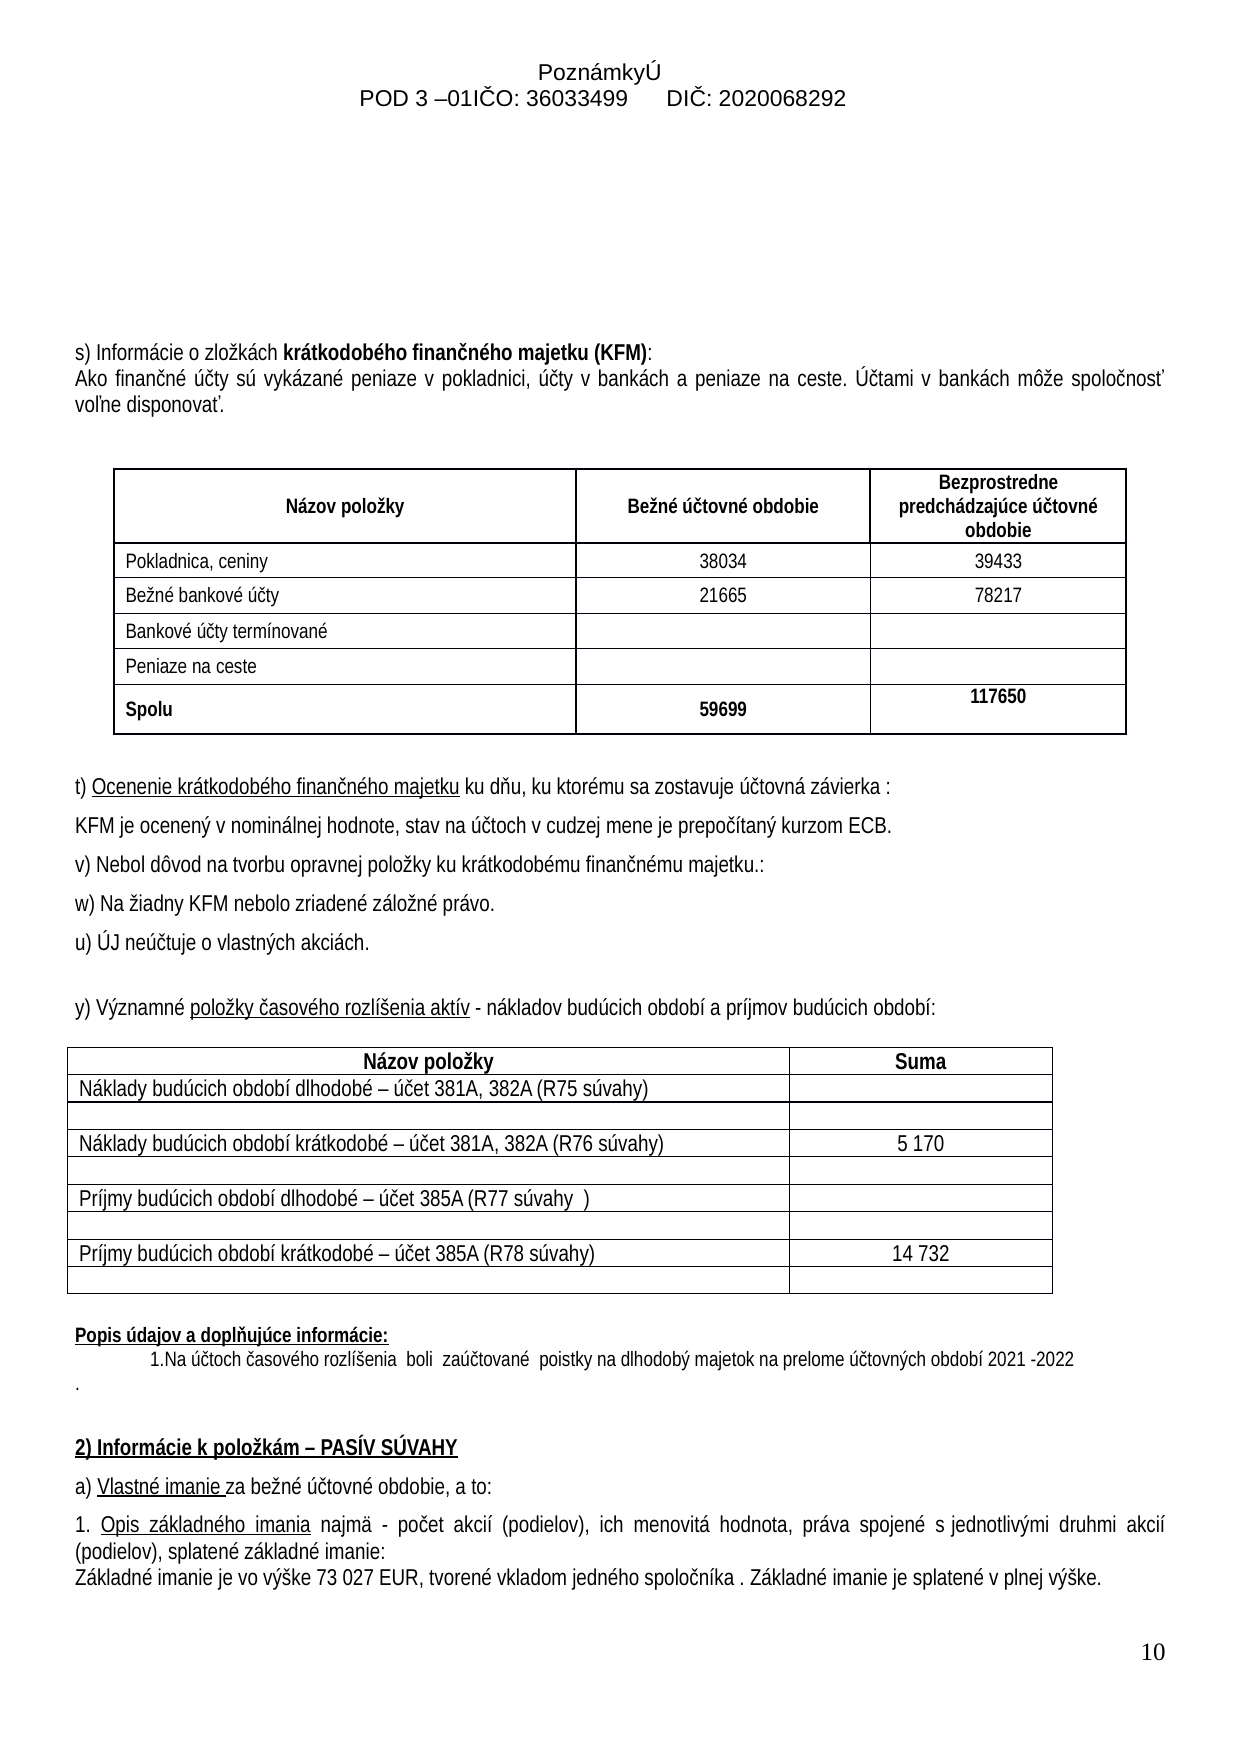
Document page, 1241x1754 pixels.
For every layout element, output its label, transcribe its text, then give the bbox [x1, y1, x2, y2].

table_cell 14 732 [790, 1240, 1052, 1266]
table_cell [790, 1103, 1052, 1129]
table_cell Pokladnica, ceniny [115, 544, 575, 577]
table_cell [333, 309, 924, 338]
table_cell [595, 248, 1153, 279]
text u) ÚJ neúčtuje o vlastných akciách. [75, 929, 1165, 955]
text a) Vlastné imanie za bežné účtovné obdobie, a to: [75, 1473, 1214, 1499]
table_header Bežné účtovné obdobie [577, 470, 869, 542]
table_cell [67, 248, 84, 279]
table_cell [68, 1267, 789, 1293]
table_header Suma [790, 1048, 1052, 1074]
table_cell Bežné bankové účty [115, 578, 575, 613]
table_cell [333, 189, 924, 218]
table_cell [871, 649, 1125, 683]
table_cell [84, 248, 595, 279]
table_cell [333, 279, 924, 309]
text 2) Informácie k položkám – PASÍV SÚVAHY [75, 1434, 1214, 1460]
table_cell [790, 1267, 1052, 1293]
text Ako finančné účty sú vykázané peniaze v pokladnici, účty v bankách a peniaze na ceste. Účtami v bankách môže spoločnosť voľne disponovať. [75, 365, 1165, 417]
table_cell [577, 614, 870, 648]
table_cell 59699 [577, 685, 870, 732]
table_header [67, 141, 84, 188]
table_cell Náklady budúcich období dlhodobé – účet 381A, 382A (R75 súvahy) [68, 1075, 789, 1101]
table_cell [790, 1212, 1052, 1238]
table_cell [924, 189, 957, 218]
table_cell 78217 [871, 578, 1125, 613]
text Základné imanie je vo výške 73 027 EUR, tvorené vkladom jedného spoločníka . Základné imanie je splatené v plnej výške. [75, 1564, 1165, 1591]
table_cell Bankové účty termínované [115, 614, 575, 648]
table_cell 21665 [577, 578, 870, 613]
table_cell 117650 [871, 685, 1125, 732]
table_cell [957, 309, 1119, 338]
text KFM je ocenený v nominálnej hodnote, stav na účtoch v cudzej mene je prepočítaný kurzom ECB. [75, 812, 1180, 838]
table_cell [924, 279, 957, 309]
table_cell [1120, 279, 1153, 309]
table_cell Peniaze na ceste [115, 649, 575, 683]
table_cell [790, 1157, 1052, 1184]
table_cell [84, 309, 333, 338]
table_cell [68, 1212, 789, 1238]
table_cell [68, 1103, 789, 1129]
table_cell [790, 1185, 1052, 1211]
table_cell [67, 279, 84, 309]
text t) Ocenenie krátkodobého finančného majetku ku dňu, ku ktorému sa zostavuje účtovná závierka : [75, 773, 1180, 800]
table_cell [84, 189, 333, 218]
table_cell Náklady budúcich období krátkodobé – účet 381A, 382A (R76 súvahy) [68, 1130, 789, 1156]
table_cell 38034 [577, 544, 870, 577]
table_header Bezprostredne predchádzajúce účtovné obdobie [871, 470, 1125, 542]
text Popis údajov a doplňujúce informácie: [75, 1323, 1165, 1347]
table_cell 5 170 [790, 1130, 1052, 1156]
table_cell [67, 218, 84, 248]
table_cell Spolu [115, 685, 575, 732]
text s) Informácie o zložkách krátkodobého finančného majetku (KFM): [75, 338, 1165, 365]
table_cell [68, 1157, 789, 1184]
table_cell [957, 218, 1119, 248]
table_cell [84, 279, 333, 309]
text v) Nebol dôvod na tvorbu opravnej položky ku krátkodobému finančnému majetku.: [75, 851, 1165, 877]
table_cell [871, 614, 1125, 648]
table_cell [577, 649, 870, 683]
table_cell [1120, 189, 1153, 218]
table_cell Príjmy budúcich období krátkodobé – účet 385A (R78 súvahy) [68, 1240, 789, 1266]
table_cell [84, 218, 333, 248]
table_cell [957, 189, 1119, 218]
table_cell [333, 218, 924, 248]
table_cell [957, 279, 1119, 309]
table_header [595, 141, 1153, 188]
table_header [84, 141, 333, 188]
text y) Významné položky časového rozlíšenia aktív - nákladov budúcich období a príjmov budúcich období: [75, 994, 1165, 1020]
table_cell Príjmy budúcich období dlhodobé – účet 385A (R77 súvahy ) [68, 1185, 789, 1211]
table_header Názov položky [68, 1048, 789, 1074]
text w) Na žiadny KFM nebolo zriadené záložné právo. [75, 890, 1165, 916]
text 1. Opis základného imania najmä - počet akcií (podielov), ich menovitá hodnota, práva spojené s jednotlivými druhmi akcií (podielov), splatené základné imanie: [75, 1511, 1165, 1564]
table_cell [1120, 309, 1153, 338]
table_header [333, 141, 595, 188]
text . [75, 1371, 1165, 1395]
table_cell [67, 309, 84, 338]
table_cell [790, 1075, 1052, 1101]
list Na účtoch časového rozlíšenia boli zaúčtované poistky na dlhodobý majetok na prelome účtovných období 2021 -2022 [75, 1347, 1165, 1371]
table_cell 39433 [871, 544, 1125, 577]
table_header Názov položky [115, 470, 575, 542]
table_cell [1120, 218, 1153, 248]
table_cell [67, 189, 84, 218]
table_cell [924, 309, 957, 338]
table_cell [924, 218, 957, 248]
